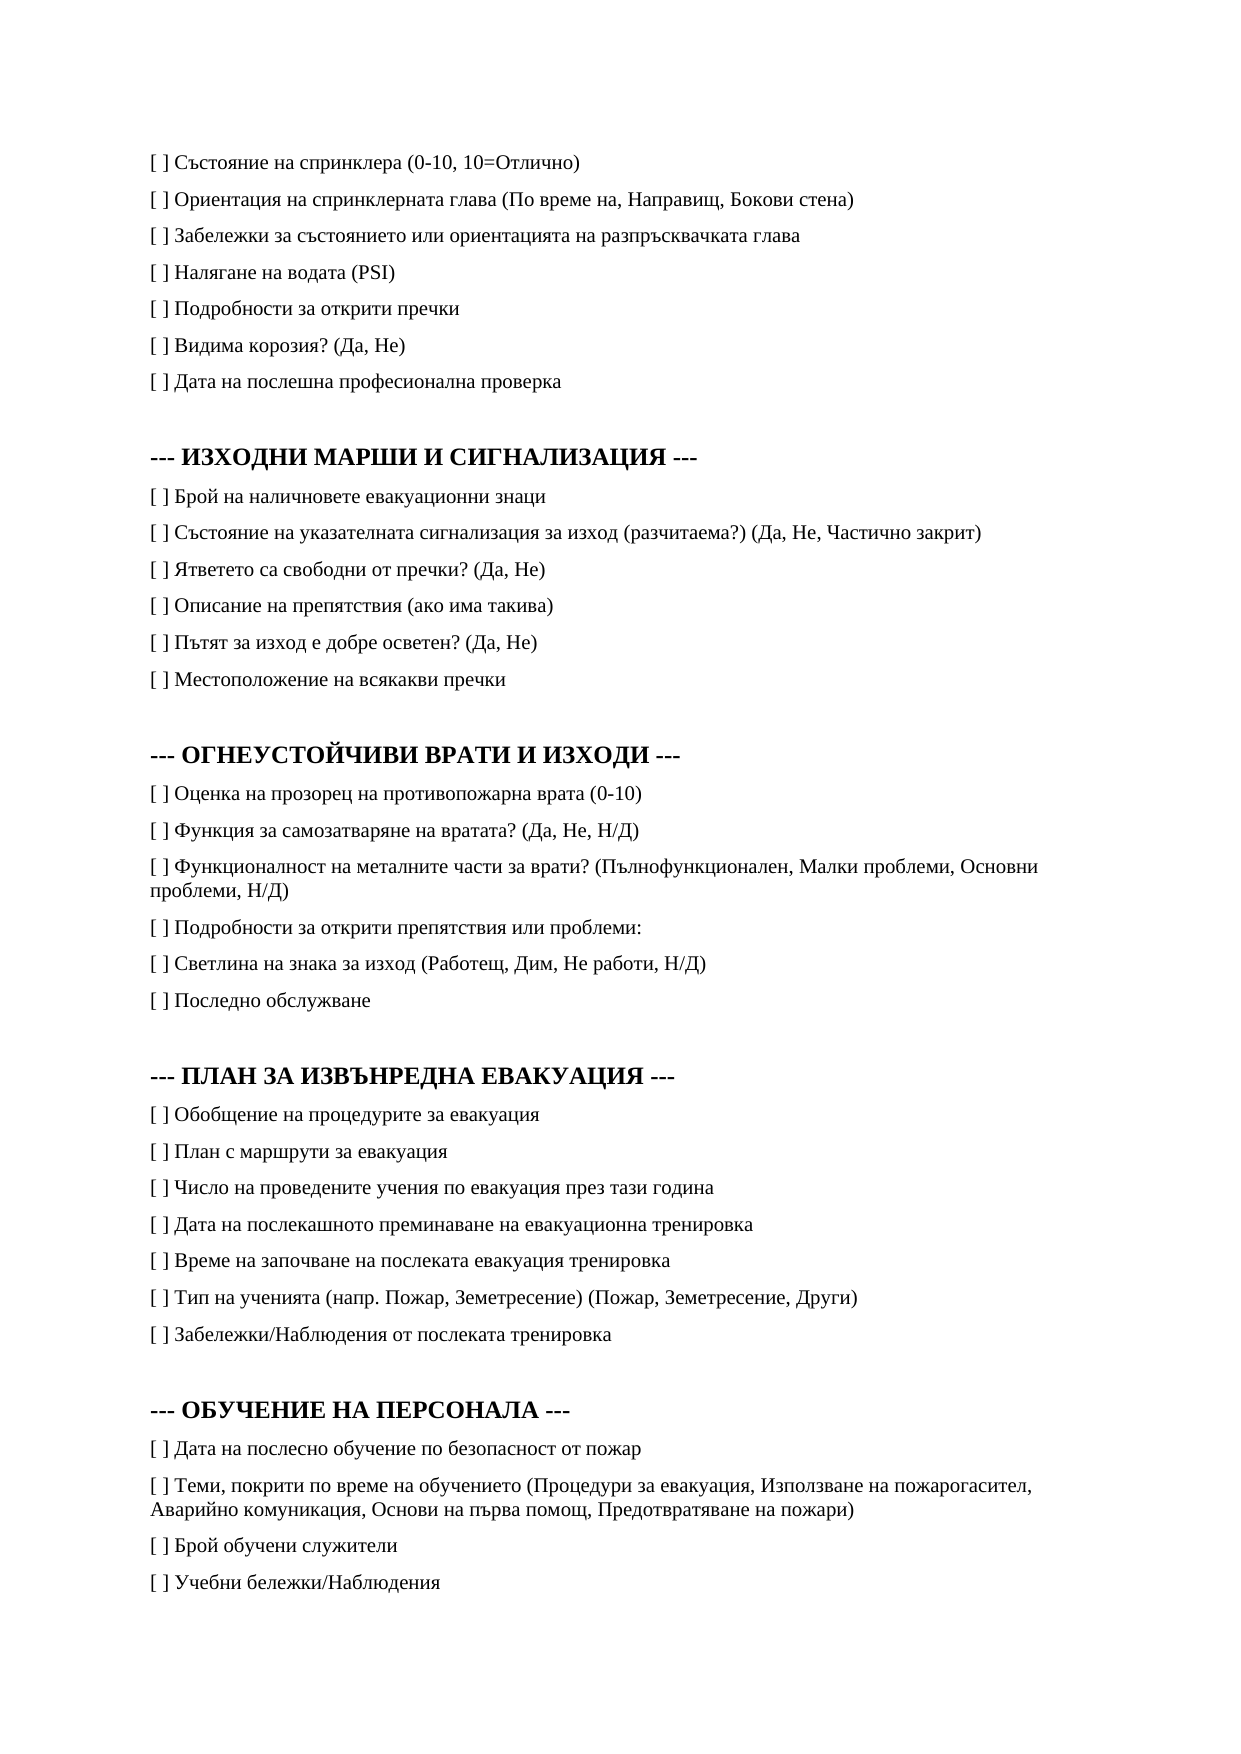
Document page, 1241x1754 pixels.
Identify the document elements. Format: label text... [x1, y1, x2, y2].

text [ ] Описание на препятствия (ако има такива) [150, 593, 1090, 617]
text [ ] Подробности за открити препятствия или проблеми: [150, 915, 1090, 939]
text --- ПЛАН ЗА ИЗВЪНРЕДНА ЕВАКУАЦИЯ --- [150, 1061, 1090, 1090]
text [ ] Пътят за изход е добре осветен? (Да, Не) [150, 630, 1090, 654]
text [ ] Брой обучени служители [150, 1533, 1090, 1557]
text [ ] Функция за самозатваряне на вратата? (Да, Не, Н/Д) [150, 817, 1090, 842]
text [ ] Функционалност на металните части за врати? (Пълнофункционален, Малки проблеми, Основни проблеми, Н/Д) [150, 854, 1090, 902]
text [ ] Брой на наличновете евакуационни знаци [150, 484, 1090, 508]
text [ ] Последно обслужване [150, 988, 1090, 1012]
text --- ОБУЧЕНИЕ НА ПЕРСОНАЛА --- [150, 1395, 1090, 1423]
text [ ] Ятветето са свободни от пречки? (Да, Не) [150, 557, 1090, 581]
text [ ] Видима корозия? (Да, Не) [150, 333, 1090, 357]
text [ ] Обобщение на процедурите за евакуация [150, 1102, 1090, 1126]
text [ ] Дата на послесно обучение по безопасност от пожар [150, 1436, 1090, 1460]
text [ ] Тип на ученията (напр. Пожар, Земетресение) (Пожар, Земетресение, Други) [150, 1285, 1090, 1309]
text [ ] Време на започване на послеката евакуация тренировка [150, 1248, 1090, 1272]
text [ ] Подробности за открити пречки [150, 296, 1090, 320]
text [ ] Дата на послекашното преминаване на евакуационна тренировка [150, 1212, 1090, 1236]
text [ ] Състояние на указателната сигнализация за изход (разчитаема?) (Да, Не, Частично закрит) [150, 520, 1090, 544]
text [ ] Забележки/Наблюдения от послеката тренировка [150, 1322, 1090, 1346]
text [ ] Оценка на прозорец на противопожарна врата (0-10) [150, 781, 1090, 805]
text [ ] Налягане на водата (PSI) [150, 260, 1090, 284]
text [ ] Забележки за състоянието или ориентацията на разпръсквачката глава [150, 223, 1090, 247]
text [ ] Число на проведените учения по евакуация през тази година [150, 1175, 1090, 1199]
text --- ИЗХОДНИ МАРШИ И СИГНАЛИЗАЦИЯ --- [150, 442, 1090, 471]
text [ ] Теми, покрити по време на обучението (Процедури за евакуация, Използване на пожарогасител, Аварийно комуникация, Основи на първа помощ, Предотвратяване на пожари) [150, 1472, 1090, 1521]
text [ ] Учебни бележки/Наблюдения [150, 1570, 1090, 1594]
text [ ] Местоположение на всякакви пречки [150, 667, 1090, 691]
text [ ] Дата на послешна професионална проверка [150, 369, 1090, 393]
text [ ] Състояние на спринклера (0-10, 10=Отлично) [150, 150, 1090, 174]
text [ ] Светлина на знака за изход (Работещ, Дим, Не работи, Н/Д) [150, 951, 1090, 975]
text [ ] План с маршрути за евакуация [150, 1139, 1090, 1163]
text [ ] Ориентация на спринклерната глава (По време на, Направищ, Бокови стена) [150, 187, 1090, 211]
text --- ОГНЕУСТОЙЧИВИ ВРАТИ И ИЗХОДИ --- [150, 740, 1090, 768]
